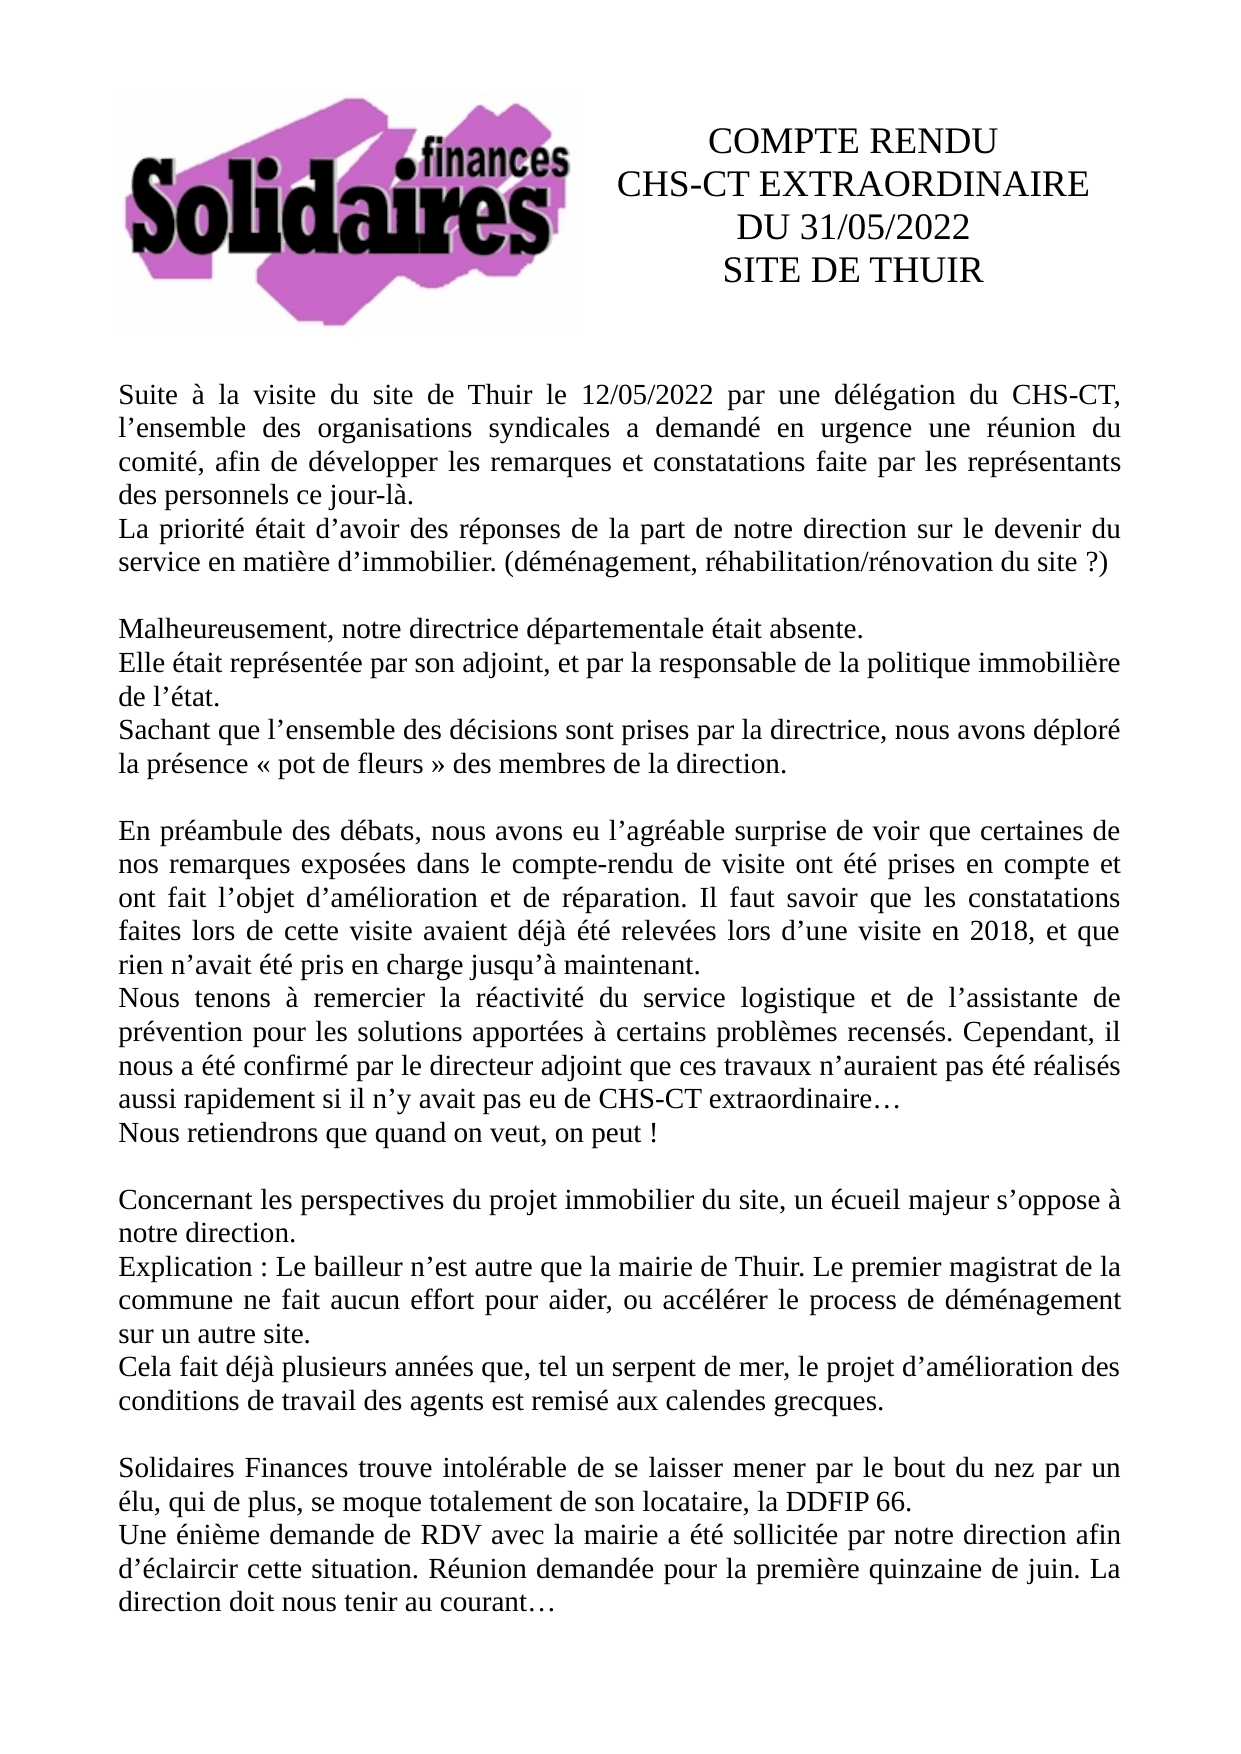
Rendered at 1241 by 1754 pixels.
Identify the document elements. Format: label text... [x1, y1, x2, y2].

picture [115, 91, 585, 337]
text COMPTE RENDU [585, 118, 1122, 161]
text Elle était représentée par son adjoint, et par la responsable de la politique immobilière de l’état. [118, 645, 1122, 712]
text Sachant que l’ensemble des décisions sont prises par la directrice, nous avons déploré la présence « pot de fleurs » des membres de la direction. [118, 712, 1122, 779]
text Nous retiendrons que quand on veut, on peut ! [118, 1115, 1122, 1148]
text En préambule des débats, nous avons eu l’agréable surprise de voir que certaines de nos remarques exposées dans le compte-rendu de visite ont été prises en compte et ont fait l’objet d’amélioration et de réparation. Il faut savoir que les constatations faites lors de cette visite avaient déjà été relevées lors d’une visite en 2018, et que rien n’avait été pris en charge jusqu’à maintenant. [118, 813, 1122, 981]
text Solidaires Finances trouve intolérable de se laisser mener par le bout du nez par un élu, qui de plus, se moque totalement de son locataire, la DDFIP 66. [118, 1450, 1122, 1517]
text SITE DE THUIR [585, 247, 1122, 291]
text Nous tenons à remercier la réactivité du service logistique et de l’assistante de prévention pour les solutions apportées à certains problèmes recensés. Cependant, il nous a été confirmé par le directeur adjoint que ces travaux n’auraient pas été réalisés aussi rapidement si il n’y avait pas eu de CHS-CT extraordinaire… [118, 981, 1122, 1115]
text Concernant les perspectives du projet immobilier du site, un écueil majeur s’oppose à notre direction. [118, 1182, 1122, 1249]
text Explication : Le bailleur n’est autre que la mairie de Thuir. Le premier magistrat de la commune ne fait aucun effort pour aider, ou accélérer le process de déménagement sur un autre site. [118, 1249, 1122, 1349]
text Malheureusement, notre directrice départementale était absente. [118, 612, 1122, 645]
text Cela fait déjà plusieurs années que, tel un serpent de mer, le projet d’amélioration des conditions de travail des agents est remisé aux calendes grecques. [118, 1349, 1122, 1417]
text Une énième demande de RDV avec la mairie a été sollicitée par notre direction afin d’éclaircir cette situation. Réunion demandée pour la première quinzaine de juin. La direction doit nous tenir au courant… [118, 1517, 1122, 1618]
text DU 31/05/2022 [585, 204, 1122, 247]
text La priorité était d’avoir des réponses de la part de notre direction sur le devenir du service en matière d’immobilier. (déménagement, réhabilitation/rénovation du site ?) [118, 511, 1122, 578]
text Suite à la visite du site de Thuir le 12/05/2022 par une délégation du CHS-CT, l’ensemble des organisations syndicales a demandé en urgence une réunion du comité, afin de développer les remarques et constatations faite par les représentants des personnels ce jour-là. [118, 377, 1122, 511]
text CHS-CT EXTRAORDINAIRE [585, 161, 1122, 204]
